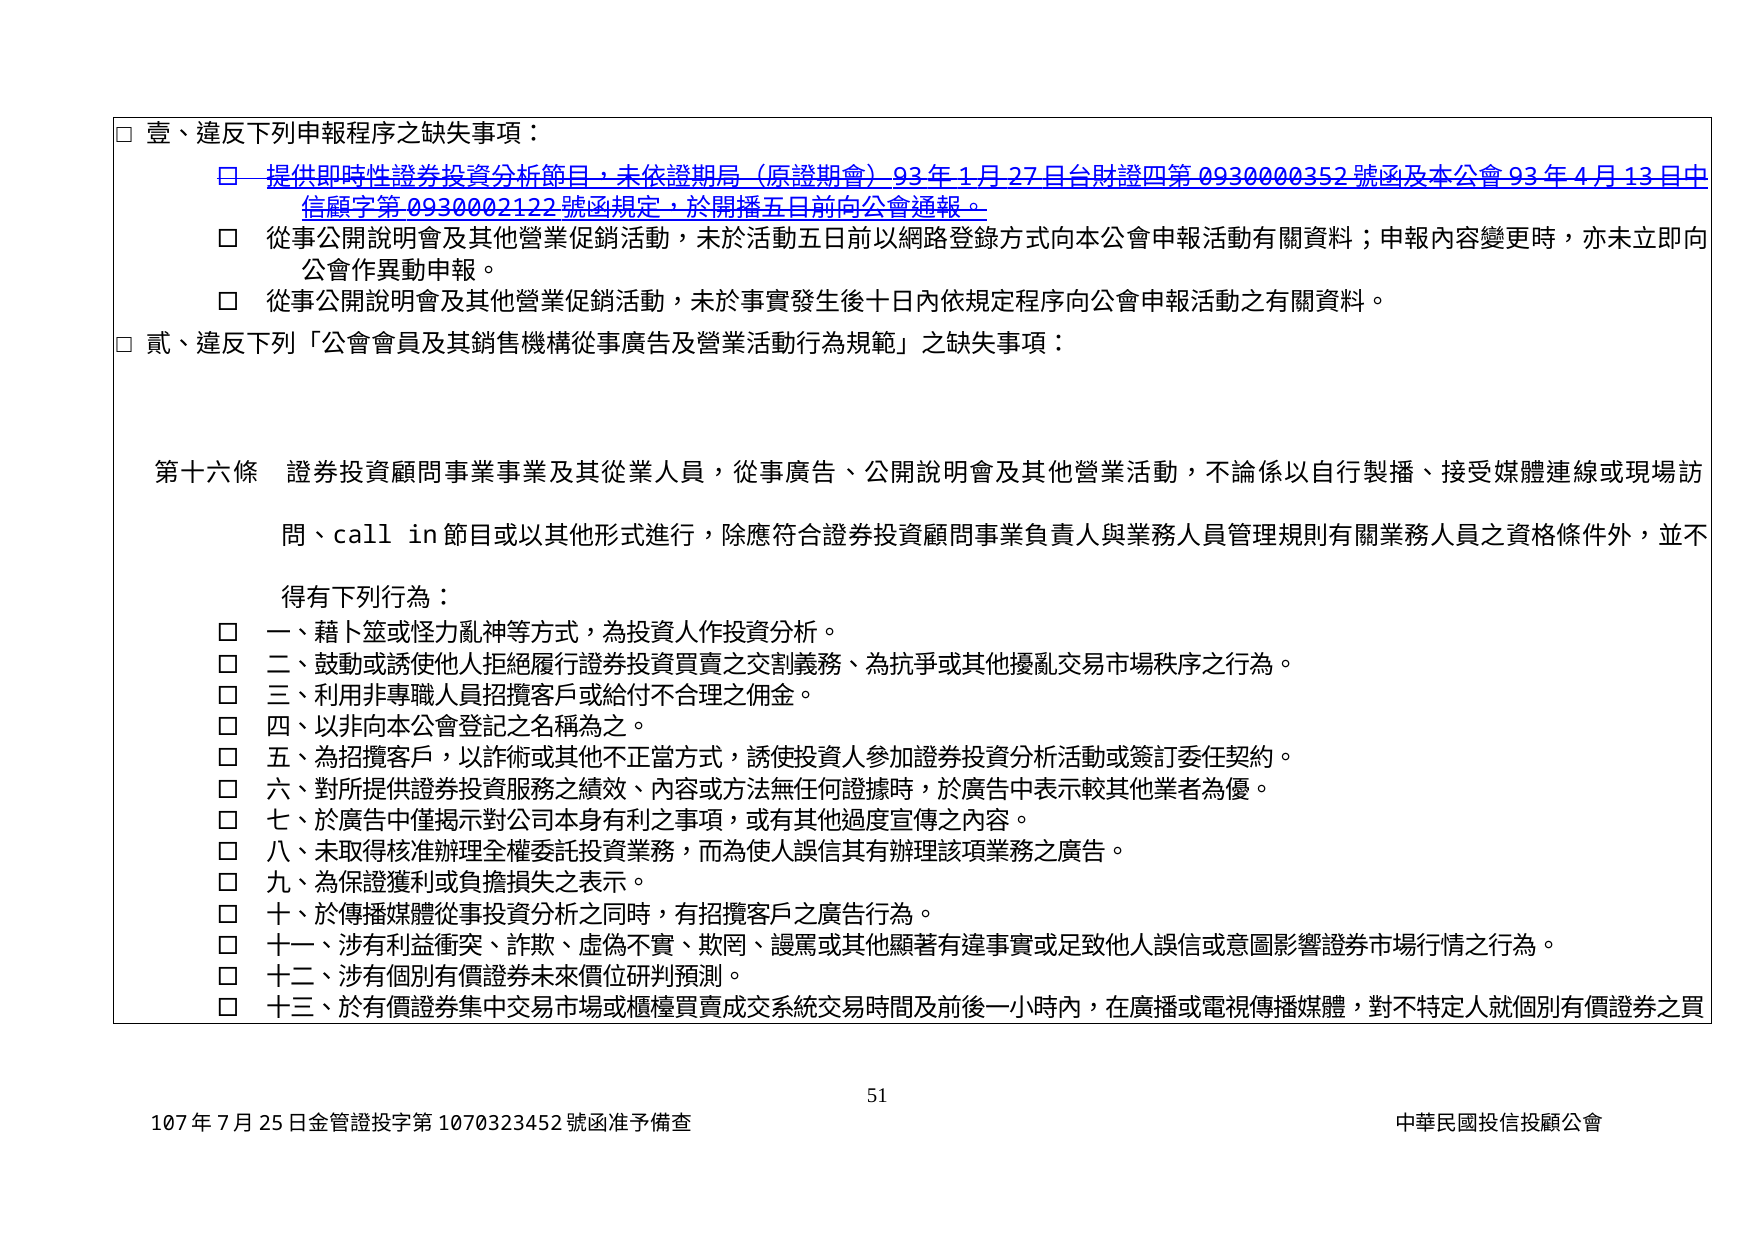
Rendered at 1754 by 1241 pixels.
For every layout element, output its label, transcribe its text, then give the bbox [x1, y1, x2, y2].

table_cell □ 壹、違反下列申報程序之缺失事項： 提供即時性證券投資分析節目，未依證期局（原證期會）93年1月27日台財證四第0930000352號函及本公會93年4月13日中信顧字第0930002122號函規定，於開播五日前向公會通報。 從事公開說明會及其他營業促銷活動，未於活動五日前以網路登錄方式向本公會申報活動有關資料；申報內容變更時，亦未立即向公會作異動申報。 從事公開說明會及其他營業促銷活動，未於事實發生後十日內依規定程序向公會申報活動之有關資料。 □ 貳、違反下列「公會會員及其銷售機構從事廣告及營業活動行為規範」之缺失事項： 第十六條 證券投資顧問事業事業及其從業人員，從事廣告、公開說明會及其他營業活動，不論係以自行製播、接受媒體連線或現場訪問、call in節目或以其他形式進行，除應符合證券投資顧問事業負責人與業務人員管理規則有關業務人員之資格條件外，並不得有下列行為： 一、藉卜筮或怪力亂神等方式，為投資人作投資分析。 二、鼓動或誘使他人拒絕履行證券投資買賣之交割義務、為抗爭或其他擾亂交易市場秩序之行為。 三、利用非專職人員招攬客戶或給付不合理之佣金。 四、以非向本公會登記之名稱為之。 五、為招攬客戶，以詐術或其他不正當方式，誘使投資人參加證券投資分析活動或簽訂委任契約。 六、對所提供證券投資服務之績效、內容或方法無任何證據時，於廣告中表示較其他業者為優。 七、於廣告中僅揭示對公司本身有利之事項，或有其他過度宣傳之內容。 八、未取得核准辦理全權委託投資業務，而為使人誤信其有辦理該項業務之廣告。 九、為保證獲利或負擔損失之表示。 十、於傳播媒體從事投資分析之同時，有招攬客戶之廣告行為。 十一、涉有利益衝突、詐欺、虛偽不實、欺罔、謾罵或其他顯著有違事實或足致他人誤信或意圖影響證券市場行情之行為。 十二、涉有個別有價證券未來價位研判預測。 十三、於有價證券集中交易市場或櫃檯買賣成交系統交易時間及前後一小時內，在廣播或電視傳播媒體，對不特定人就個別有價證券之買賣進行推介或勸誘。 十四、於前款所定時間外，在廣播或電視媒體，未列合理研判分析依據，對不特定人就個別有價證券之產業或公司財務、業務資訊提供分析意見，或就個別有價證券之買賣進行推介。 十五、於公開場所或廣播、電視以外之傳播媒體，對不特定人未列合理研判分析依據對個別有價證券之買賣進行推介。 十六、對證券市場之行情研判、市場分析及產業趨勢，未列合理研判依據。 十七、以主力外圍、集團炒作、內線消息或其他不正當或違反法令之內容，作為招攬之訴求及推介個別有價證券之依據。 [114, 118, 1711, 1023]
